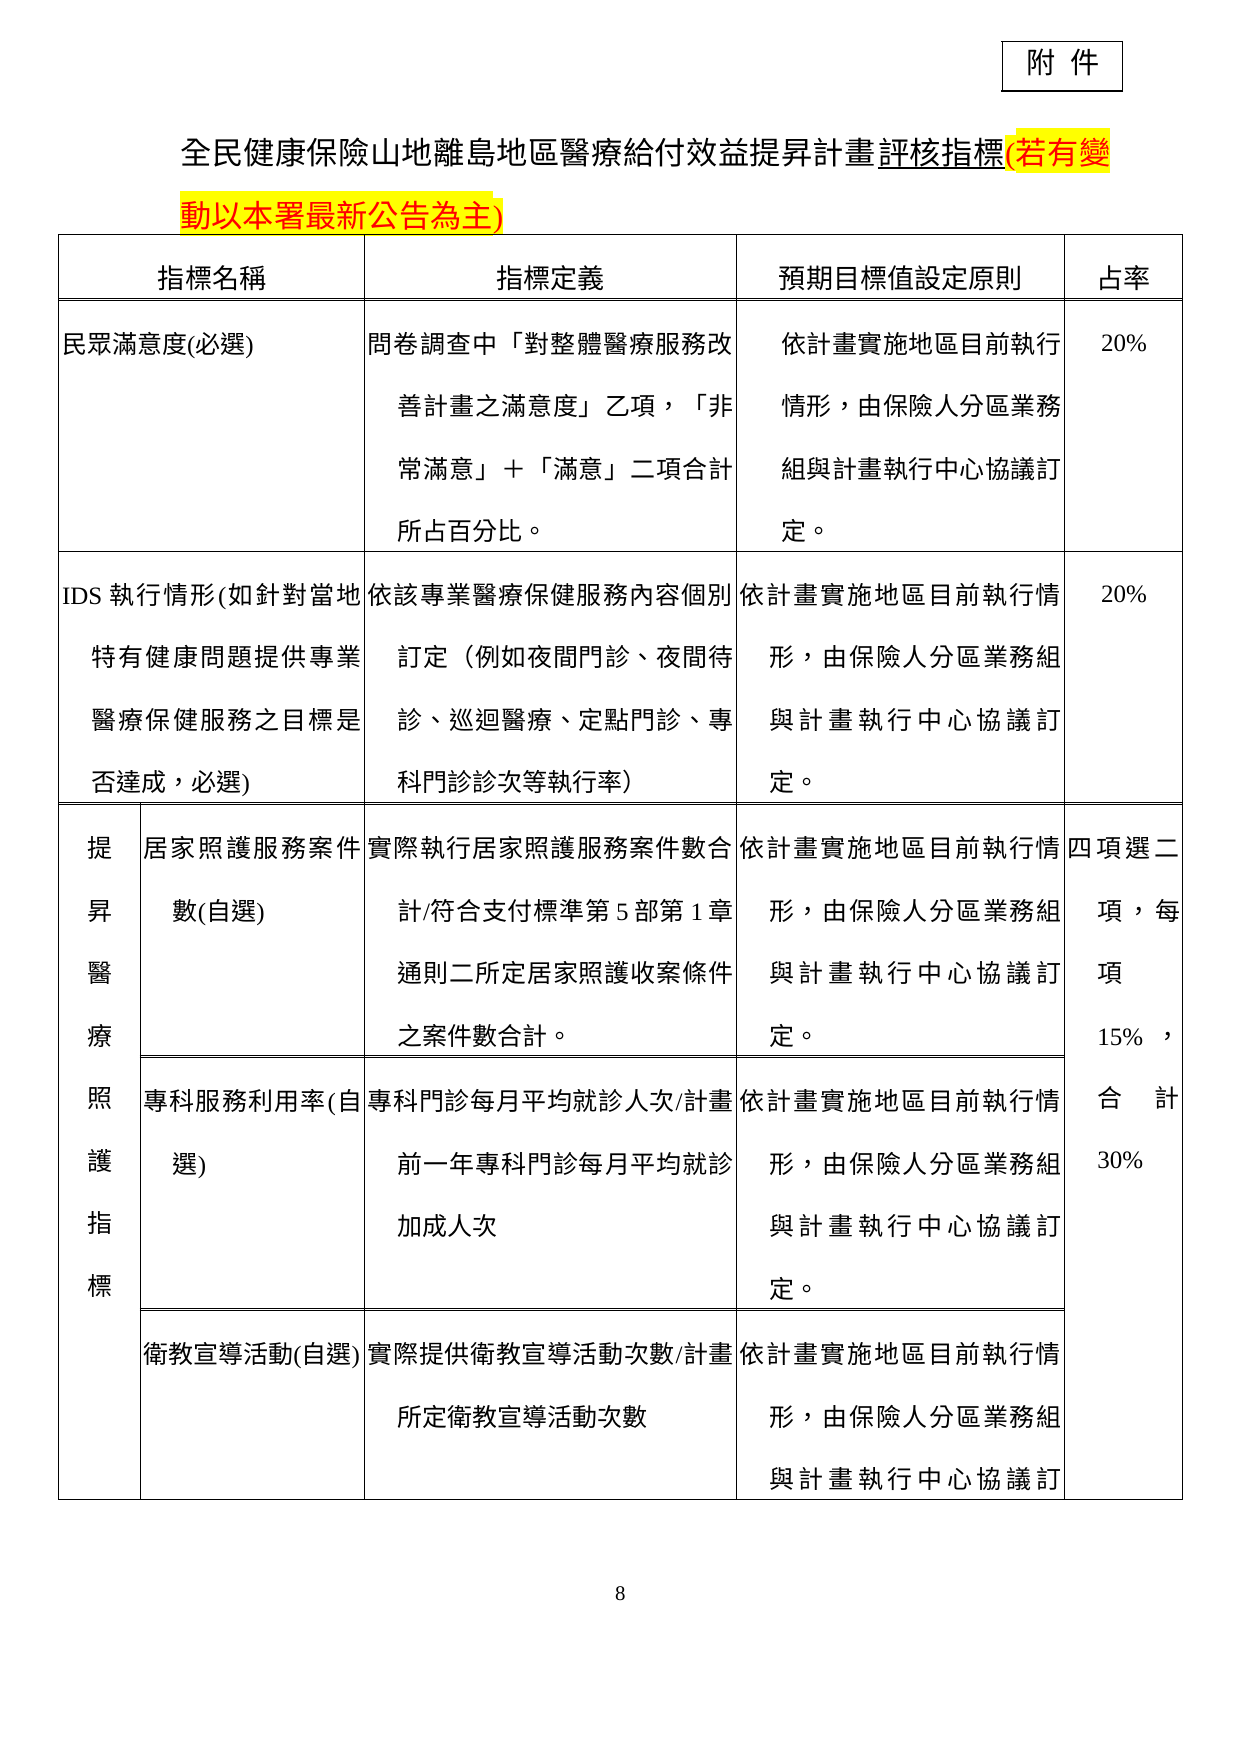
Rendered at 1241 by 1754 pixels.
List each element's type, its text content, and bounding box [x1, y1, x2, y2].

table_cell 依該專業醫療保健服務內容個別訂定（例如夜間門診、夜間待診、巡迴醫療、定點門診、專科門診診次等執行率） [365, 552, 736, 802]
table_cell 依計畫實施地區目前執行情形，由保險人分區業務組與計畫執行中心協議訂定。 [737, 805, 1064, 1055]
table_header 預期目標值設定原則 [737, 235, 1064, 298]
text 全民健康保險山地離島地區醫療給付效益提昇計畫評核指標(若有變動以本署最新公告為主) [180, 109, 1110, 234]
table_cell 居家照護服務案件數(自選) [141, 805, 364, 1055]
table_cell 20% [1065, 301, 1182, 551]
table_cell 四項選二項，每項15%，合計30% [1065, 805, 1182, 1499]
table_cell 提 昇 醫 療 照 護 指 標 [59, 805, 140, 1499]
table_header 指標定義 [365, 235, 736, 298]
table_cell 專科服務利用率(自選) [141, 1058, 364, 1308]
table_cell 問卷調查中「對整體醫療服務改善計畫之滿意度」乙項，「非常滿意」＋「滿意」二項合計所占百分比。 [365, 301, 736, 551]
table_cell 衛教宣導活動(自選) [141, 1311, 364, 1499]
table_cell 依計畫實施地區目前執行情形，由保險人分區業務組與計畫執行中心協議訂 [737, 1311, 1064, 1499]
table_header 占率 [1065, 235, 1182, 298]
table_cell 依計畫實施地區目前執行情形，由保險人分區業務組與計畫執行中心協議訂定。 [737, 301, 1064, 551]
table_header 指標名稱 [59, 235, 364, 298]
table_cell 民眾滿意度(必選) [59, 301, 364, 551]
table_cell 依計畫實施地區目前執行情形，由保險人分區業務組與計畫執行中心協議訂定。 [737, 552, 1064, 802]
table_cell 20% [1065, 552, 1182, 802]
table_cell 專科門診每月平均就診人次/計畫前一年專科門診每月平均就診加成人次 [365, 1058, 736, 1308]
table_cell 依計畫實施地區目前執行情形，由保險人分區業務組與計畫執行中心協議訂定。 [737, 1058, 1064, 1308]
table_cell 實際提供衛教宣導活動次數/計畫所定衛教宣導活動次數 [365, 1311, 736, 1499]
text [1003, 42, 1122, 90]
table_cell 實際執行居家照護服務案件數合計/符合支付標準第5部第1章通則二所定居家照護收案條件之案件數合計。 [365, 805, 736, 1055]
text 附 件 [1018, 50, 1107, 79]
table_cell IDS執行情形(如針對當地特有健康問題提供專業醫療保健服務之目標是否達成，必選) [59, 552, 364, 802]
